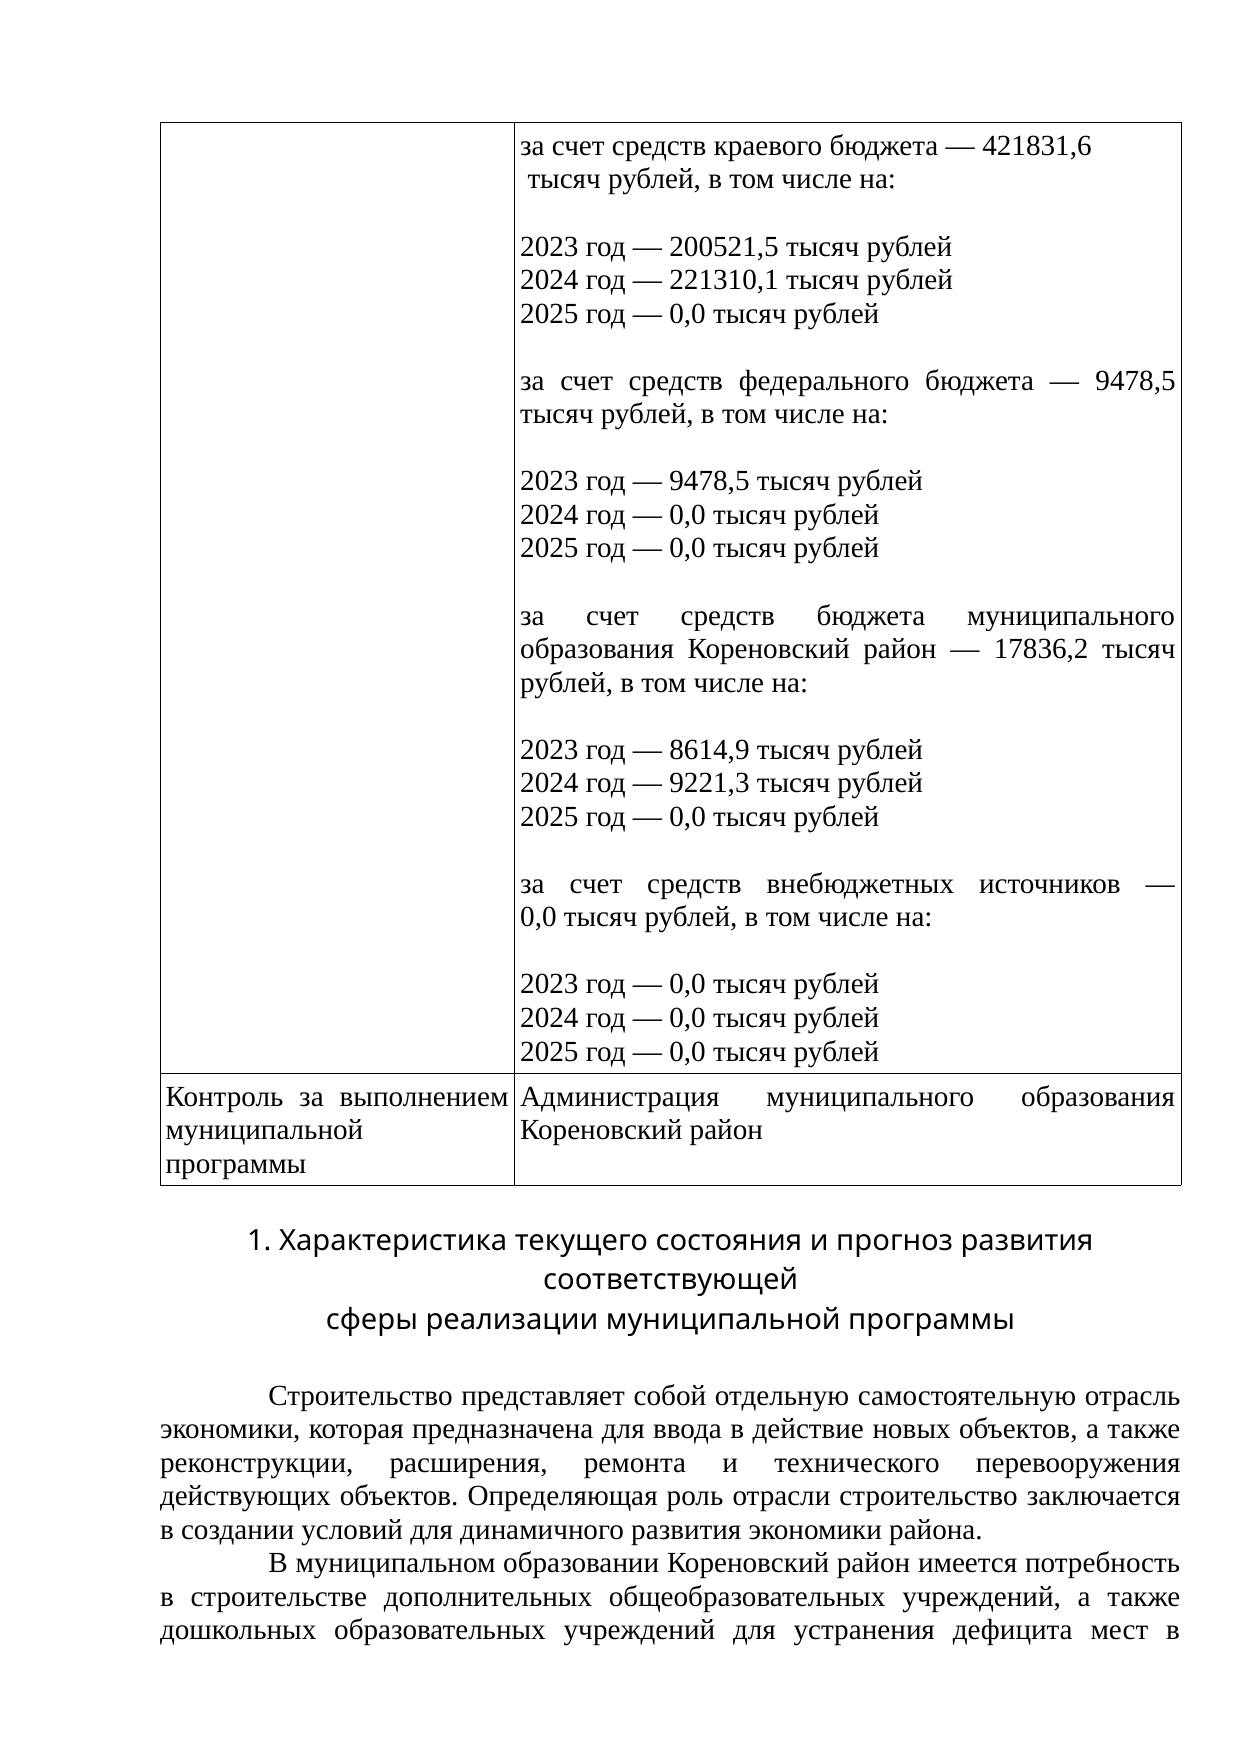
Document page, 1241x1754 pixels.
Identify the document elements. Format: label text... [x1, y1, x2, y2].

text В муниципальном образовании Кореновский район имеется потребность в строительстве дополнительных общеобразовательных учреждений, а также дошкольных образовательных учреждений для устранения дефицита мест в [160, 1545, 1181, 1646]
text 1. Характеристика текущего состояния и прогноз развития соответствующей [160, 1219, 1181, 1298]
table_cell [161, 123, 514, 1073]
table_cell Администрация муниципального образования Кореновский район [515, 1074, 1181, 1185]
table_cell Контроль за выполнением муниципальной программы [161, 1074, 514, 1185]
table_cell за счет средств краевого бюджета — 421831,6 тысяч рублей, в том числе на: 2023 год — 200521,5 тысяч рублей 2024 год — 221310,1 тысяч рублей 2025 год — 0,0 тысяч рублей за счет средств федерального бюджета — 9478,5 тысяч рублей, в том числе на: 2023 год — 9478,5 тысяч рублей 2024 год — 0,0 тысяч рублей 2025 год — 0,0 тысяч рублей за счет средств бюджета муниципального образования Кореновский район — 17836,2 тысяч рублей, в том числе на: 2023 год — 8614,9 тысяч рублей 2024 год — 9221,3 тысяч рублей 2025 год — 0,0 тысяч рублей за счет средств внебюджетных источников — 0,0 тысяч рублей, в том числе на: 2023 год — 0,0 тысяч рублей 2024 год — 0,0 тысяч рублей 2025 год — 0,0 тысяч рублей [515, 123, 1181, 1073]
text сферы реализации муниципальной программы [160, 1298, 1181, 1338]
text Строительство представляет собой отдельную самостоятельную отрасль экономики, которая предназначена для ввода в действие новых объектов, а также реконструкции, расширения, ремонта и технического перевооружения действующих объектов. Определяющая роль отрасли строительство заключается в создании условий для динамичного развития экономики района. [160, 1378, 1181, 1545]
